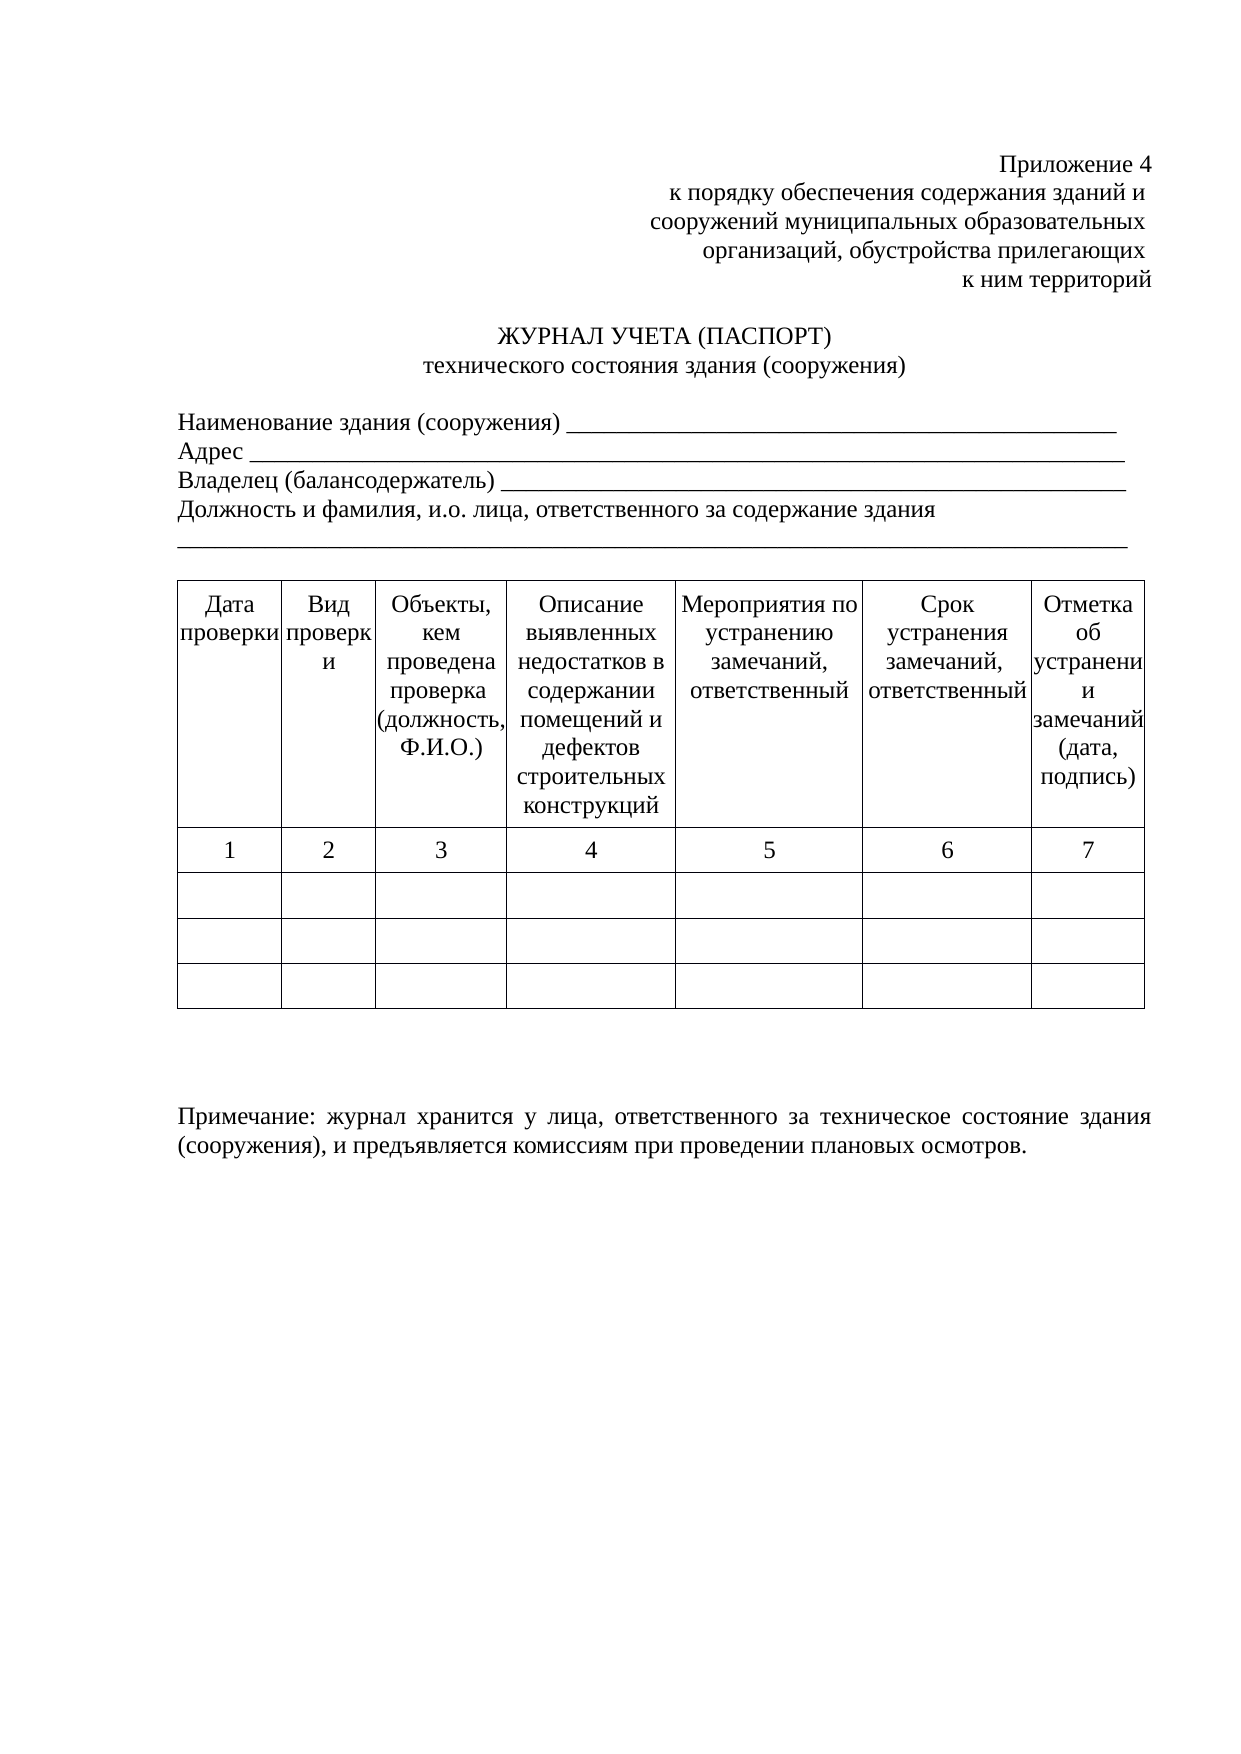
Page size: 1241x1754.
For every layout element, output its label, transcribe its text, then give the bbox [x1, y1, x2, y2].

text к порядку обеспечения содержания зданий и [177, 177, 1152, 206]
text Наименование здания (сооружения) ____________________________________________ [177, 407, 1152, 436]
table_cell 7 [1032, 828, 1144, 872]
text Приложение 4 [177, 149, 1152, 177]
table_header Отметка об устранении замечаний (дата, подпись) [1032, 581, 1144, 827]
table_cell 1 [178, 828, 281, 872]
table_cell [376, 964, 506, 1008]
table_header Описание выявленных недостатков в содержании помещений и дефектов строительных конструкций [507, 581, 675, 827]
table_cell [1032, 964, 1144, 1008]
text Адрес ______________________________________________________________________ [177, 436, 1152, 465]
table_cell [1032, 873, 1144, 917]
text организаций, обустройства прилегающих [177, 235, 1152, 264]
table_cell [178, 919, 281, 963]
table_cell [507, 873, 675, 917]
table_cell [507, 919, 675, 963]
table_cell 4 [507, 828, 675, 872]
text Владелец (балансодержатель) __________________________________________________ [177, 465, 1152, 494]
table_cell [863, 964, 1031, 1008]
table_cell [507, 964, 675, 1008]
table_cell [178, 964, 281, 1008]
table_cell [376, 919, 506, 963]
text ____________________________________________________________________________ [177, 522, 1152, 551]
table_header Срок устранения замечаний, ответственный [863, 581, 1031, 827]
table_cell [676, 919, 862, 963]
text Примечание: журнал хранится у лица, ответственного за техническое состояние здания (сооружения), и предъявляется комиссиям при проведении плановых осмотров. [177, 1101, 1152, 1191]
table_header Вид проверки [282, 581, 375, 827]
text Должность и фамилия, и.о. лица, ответственного за содержание здания [177, 494, 1152, 522]
table_cell [282, 919, 375, 963]
table_cell 3 [376, 828, 506, 872]
table_header Мероприятия по устранению замечаний, ответственный [676, 581, 862, 827]
table_cell [376, 873, 506, 917]
text технического состояния здания (сооружения) [177, 350, 1152, 379]
text к ним территорий [177, 264, 1152, 292]
text сооружений муниципальных образовательных [177, 206, 1152, 235]
table_cell 5 [676, 828, 862, 872]
table_cell [676, 964, 862, 1008]
table_header Дата проверки [178, 581, 281, 827]
table_header Объекты, кем проведена проверка (должность, Ф.И.О.) [376, 581, 506, 827]
table_cell [1032, 919, 1144, 963]
table_cell 6 [863, 828, 1031, 872]
table_cell [676, 873, 862, 917]
table_cell [863, 873, 1031, 917]
table_cell [863, 919, 1031, 963]
table_cell [282, 873, 375, 917]
text ЖУРНАЛ УЧЕТА (ПАСПОРТ) [177, 321, 1152, 350]
table_cell 2 [282, 828, 375, 872]
table_cell [282, 964, 375, 1008]
table_cell [178, 873, 281, 917]
